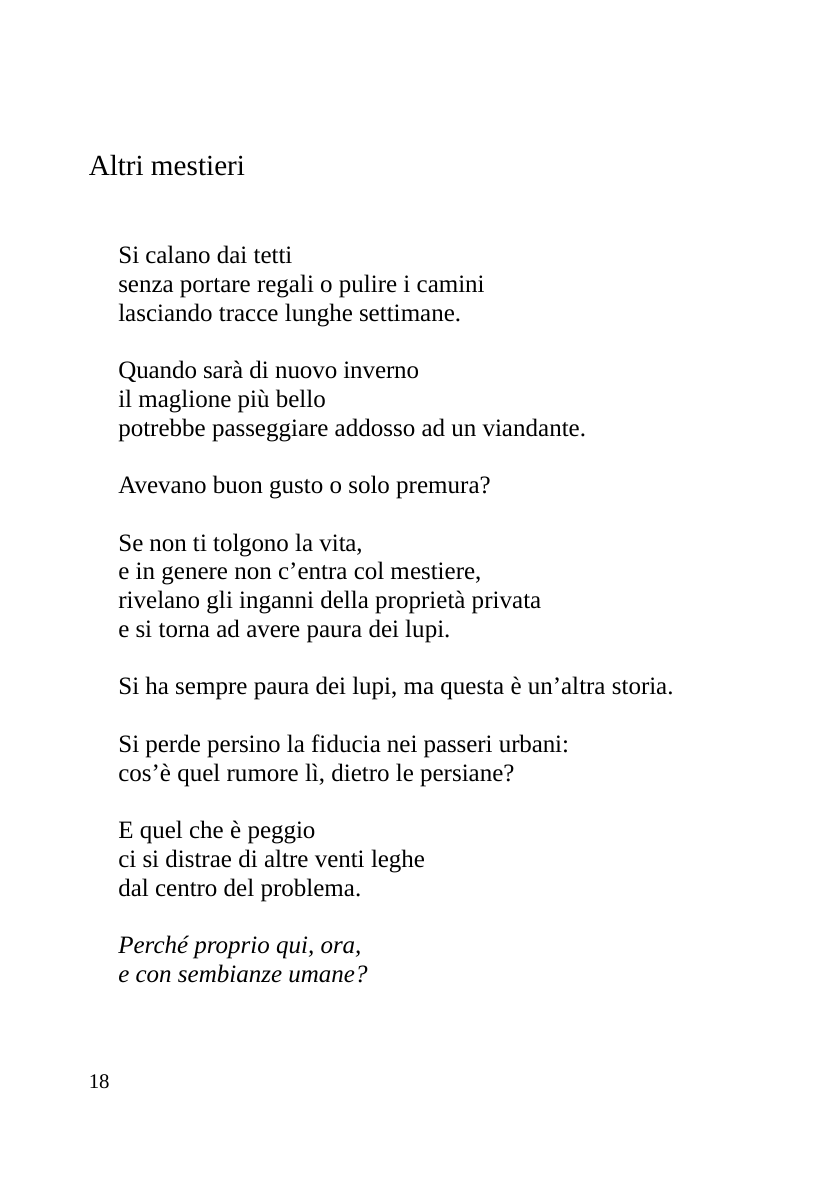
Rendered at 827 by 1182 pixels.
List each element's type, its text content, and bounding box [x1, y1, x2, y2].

text Si ha sempre paura dei lupi, ma questa è un’altra storia. [88, 671, 738, 700]
text e in genere non c’entra col mestiere, [88, 556, 738, 585]
text ci si distrae di altre venti leghe [88, 844, 738, 873]
text il maglione più bello [88, 384, 738, 413]
text cos’è quel rumore lì, dietro le persiane? [88, 758, 738, 786]
text lasciando tracce lunghe settimane. [88, 298, 738, 326]
text Avevano buon gusto o solo premura? [88, 470, 738, 499]
text dal centro del problema. [88, 873, 738, 901]
text Si calano dai tetti [88, 240, 738, 269]
text Altri mestieri [88, 148, 738, 181]
text Si perde persino la fiducia nei passeri urbani: [88, 729, 738, 758]
text Se non ti tolgono la vita, [88, 528, 738, 556]
text potrebbe passeggiare addosso ad un viandante. [88, 413, 738, 441]
text E quel che è peggio [88, 815, 738, 844]
text Quando sarà di nuovo inverno [88, 355, 738, 384]
text e si torna ad avere paura dei lupi. [88, 614, 738, 643]
text e con sembianze umane? [88, 959, 738, 988]
text senza portare regali o pulire i camini [88, 269, 738, 298]
text rivelano gli inganni della proprietà privata [88, 585, 738, 614]
text Perché proprio qui, ora, [88, 930, 738, 959]
